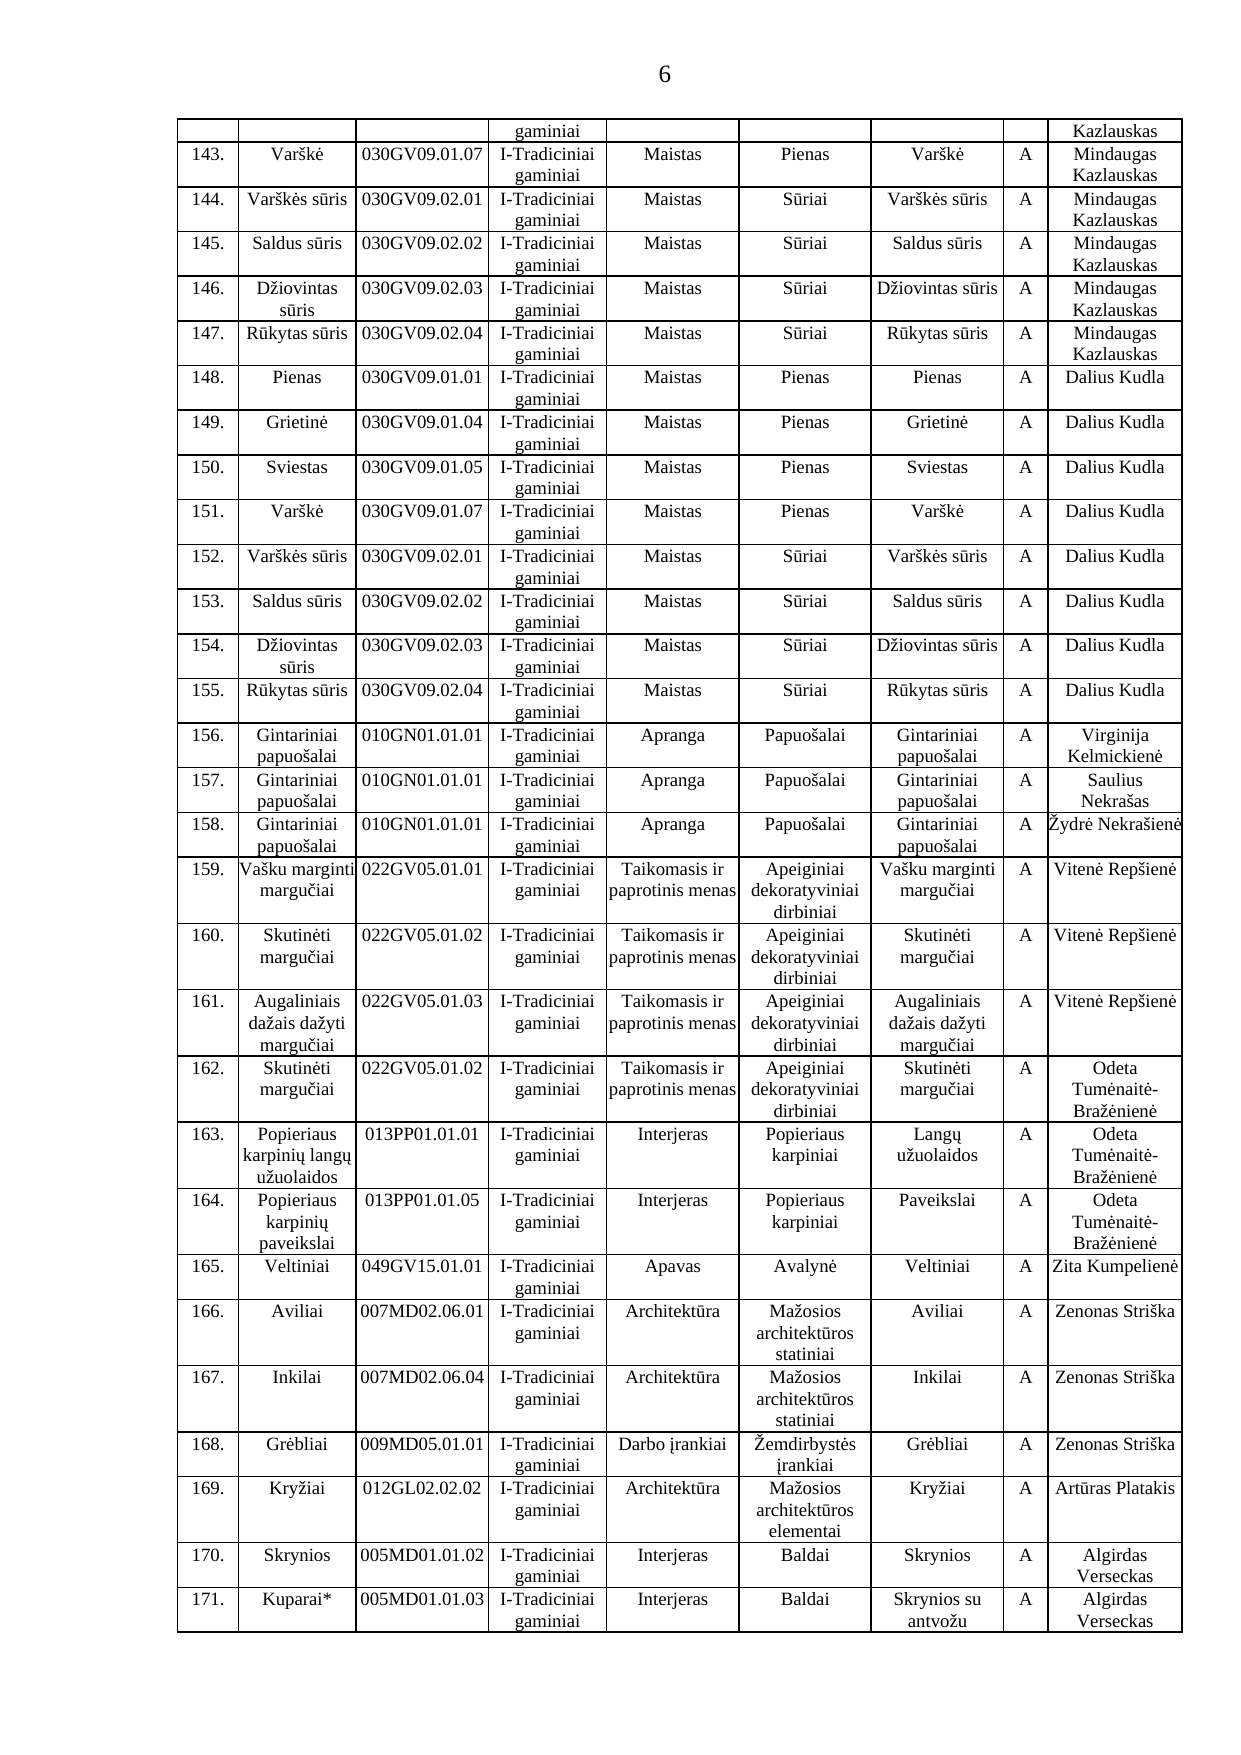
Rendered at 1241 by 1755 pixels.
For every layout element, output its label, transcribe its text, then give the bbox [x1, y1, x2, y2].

table_cell 030GV09.02.02 [357, 232, 488, 275]
table_cell Pienas [740, 456, 870, 499]
table_cell Zenonas Striška [1049, 1366, 1181, 1431]
table_cell I-Tradiciniai gaminiai [489, 768, 606, 812]
table_cell 022GV05.01.03 [357, 990, 488, 1055]
table_cell Papuošalai [740, 768, 870, 812]
table_cell 030GV09.02.03 [357, 635, 488, 677]
table_cell Vitenė Repšienė [1049, 924, 1181, 989]
table_cell Rūkytas sūris [872, 679, 1003, 722]
table_cell Kryžiai [872, 1477, 1003, 1542]
table_cell Odeta Tumėnaitė-Bražėnienė [1049, 1189, 1181, 1254]
table_cell Dalius Kudla [1049, 500, 1181, 543]
table_cell 165. [178, 1255, 238, 1298]
table_cell Apeiginiai dekoratyviniai dirbiniai [740, 924, 870, 989]
table_cell Skutinėti margučiai [872, 924, 1003, 989]
table_cell Maistas [607, 143, 738, 186]
table_cell 155. [178, 679, 238, 722]
table_cell Maistas [607, 411, 738, 454]
table_cell Interjeras [607, 1123, 738, 1187]
table_cell I-Tradiciniai gaminiai [489, 456, 606, 499]
table_cell Virginija Kelmickienė [1049, 724, 1181, 767]
table_cell Apeiginiai dekoratyviniai dirbiniai [740, 858, 870, 922]
table_cell Popieriaus karpinių paveikslai [239, 1189, 355, 1254]
table_cell A [1004, 590, 1047, 633]
table_cell [178, 120, 238, 141]
table_cell [239, 120, 355, 141]
table_cell Mažosios architektūros elementai [740, 1477, 870, 1542]
table_cell Pienas [740, 143, 870, 186]
table_cell Kuparai* [239, 1588, 355, 1631]
table_cell Apranga [607, 813, 738, 856]
table_cell Avalynė [740, 1255, 870, 1298]
table_cell 160. [178, 924, 238, 989]
table_cell A [1004, 724, 1047, 767]
table_cell 030GV09.02.04 [357, 322, 488, 365]
table_cell 010GN01.01.01 [357, 768, 488, 812]
table_cell Apeiginiai dekoratyviniai dirbiniai [740, 990, 870, 1055]
table_cell Apavas [607, 1255, 738, 1298]
table_cell Dalius Kudla [1049, 679, 1181, 722]
table_cell Maistas [607, 545, 738, 588]
table_cell Sūriai [740, 679, 870, 722]
table_cell A [1004, 635, 1047, 677]
table_cell Varškės sūris [872, 545, 1003, 588]
table_cell Varškė [872, 143, 1003, 186]
table_cell 030GV09.01.01 [357, 366, 488, 409]
table_cell 030GV09.01.05 [357, 456, 488, 499]
table_cell Maistas [607, 322, 738, 365]
table_cell I-Tradiciniai gaminiai [489, 366, 606, 409]
table_cell 147. [178, 322, 238, 365]
table_cell Maistas [607, 232, 738, 275]
table_cell Skutinėti margučiai [239, 924, 355, 989]
table_cell Sūriai [740, 590, 870, 633]
table_cell I-Tradiciniai gaminiai [489, 990, 606, 1055]
table_cell 022GV05.01.02 [357, 924, 488, 989]
table_cell 013PP01.01.01 [357, 1123, 488, 1187]
table_cell A [1004, 768, 1047, 812]
table_cell A [1004, 1366, 1047, 1431]
table_cell A [1004, 1300, 1047, 1365]
table_cell I-Tradiciniai gaminiai [489, 590, 606, 633]
table_cell Saldus sūris [239, 590, 355, 633]
table_cell Saldus sūris [872, 232, 1003, 275]
table_cell A [1004, 924, 1047, 989]
table_cell Architektūra [607, 1366, 738, 1431]
table_cell 156. [178, 724, 238, 767]
table_cell I-Tradiciniai gaminiai [489, 1477, 606, 1542]
table_cell Zenonas Striška [1049, 1433, 1181, 1476]
table_cell Gintariniai papuošalai [239, 813, 355, 856]
table_cell Inkilai [239, 1366, 355, 1431]
table_cell 012GL02.02.02 [357, 1477, 488, 1542]
table_cell [607, 120, 738, 141]
table_cell A [1004, 545, 1047, 588]
table_cell Džiovintas sūris [872, 277, 1003, 320]
table_cell 007MD02.06.01 [357, 1300, 488, 1365]
table_cell A [1004, 858, 1047, 922]
table_cell 161. [178, 990, 238, 1055]
table_cell I-Tradiciniai gaminiai [489, 724, 606, 767]
table_cell Maistas [607, 590, 738, 633]
table_cell 166. [178, 1300, 238, 1365]
table_cell Maistas [607, 500, 738, 543]
table_cell Gintariniai papuošalai [872, 768, 1003, 812]
table_cell Apranga [607, 724, 738, 767]
table_cell A [1004, 1255, 1047, 1298]
table_cell 049GV15.01.01 [357, 1255, 488, 1298]
table_cell 022GV05.01.02 [357, 1057, 488, 1121]
table_cell Sūriai [740, 277, 870, 320]
table_cell Pienas [872, 366, 1003, 409]
table_cell 148. [178, 366, 238, 409]
table_cell 167. [178, 1366, 238, 1431]
table_cell Taikomasis ir paprotinis menas [607, 924, 738, 989]
table_cell Grietinė [239, 411, 355, 454]
table_cell 007MD02.06.04 [357, 1366, 488, 1431]
table_cell Popieriaus karpiniai [740, 1189, 870, 1254]
table_cell Skrynios su antvožu [872, 1588, 1003, 1631]
table_cell Paveikslai [872, 1189, 1003, 1254]
table_cell Interjeras [607, 1543, 738, 1587]
table_cell Mindaugas Kazlauskas [1049, 143, 1181, 186]
table_cell Vitenė Repšienė [1049, 990, 1181, 1055]
table_cell A [1004, 990, 1047, 1055]
table_cell Artūras Platakis [1049, 1477, 1181, 1542]
table_cell Kazlauskas [1049, 120, 1181, 141]
table_cell Saulius Nekrašas [1049, 768, 1181, 812]
table_cell Algirdas Verseckas [1049, 1588, 1181, 1631]
table_cell Augaliniais dažais dažyti margučiai [872, 990, 1003, 1055]
table_cell 169. [178, 1477, 238, 1542]
table_cell I-Tradiciniai gaminiai [489, 232, 606, 275]
table_cell Varškė [239, 500, 355, 543]
table_cell Langų užuolaidos [872, 1123, 1003, 1187]
table_cell Rūkytas sūris [872, 322, 1003, 365]
table_cell I-Tradiciniai gaminiai [489, 1543, 606, 1587]
table_cell A [1004, 232, 1047, 275]
table_cell 154. [178, 635, 238, 677]
table_cell Darbo įrankiai [607, 1433, 738, 1476]
table_cell Gintariniai papuošalai [872, 724, 1003, 767]
table_cell Dalius Kudla [1049, 456, 1181, 499]
table_cell Maistas [607, 456, 738, 499]
table_cell Saldus sūris [239, 232, 355, 275]
table_cell Gintariniai papuošalai [239, 768, 355, 812]
table_cell Dalius Kudla [1049, 366, 1181, 409]
table_cell A [1004, 1433, 1047, 1476]
table_cell Saldus sūris [872, 590, 1003, 633]
table_cell Pienas [239, 366, 355, 409]
table_cell A [1004, 813, 1047, 856]
table_cell Apranga [607, 768, 738, 812]
table_cell A [1004, 188, 1047, 231]
table_cell Pienas [740, 366, 870, 409]
table_cell I-Tradiciniai gaminiai [489, 277, 606, 320]
table_cell [872, 120, 1003, 141]
table_cell Mindaugas Kazlauskas [1049, 232, 1181, 275]
table_cell 164. [178, 1189, 238, 1254]
table_cell Varškė [239, 143, 355, 186]
table_cell A [1004, 277, 1047, 320]
table_cell Varškės sūris [239, 545, 355, 588]
table_cell I-Tradiciniai gaminiai [489, 188, 606, 231]
table_cell [1004, 120, 1047, 141]
table_cell I-Tradiciniai gaminiai [489, 1433, 606, 1476]
table_cell Vašku marginti margučiai [239, 858, 355, 922]
table_cell Odeta Tumėnaitė-Bražėnienė [1049, 1123, 1181, 1187]
table_cell Mindaugas Kazlauskas [1049, 322, 1181, 365]
table_cell I-Tradiciniai gaminiai [489, 1255, 606, 1298]
table_cell I-Tradiciniai gaminiai [489, 635, 606, 677]
table_cell Maistas [607, 277, 738, 320]
table_cell Odeta Tumėnaitė-Bražėnienė [1049, 1057, 1181, 1121]
table_cell Apeiginiai dekoratyviniai dirbiniai [740, 1057, 870, 1121]
table_cell 145. [178, 232, 238, 275]
table_cell Architektūra [607, 1477, 738, 1542]
table_cell I-Tradiciniai gaminiai [489, 1366, 606, 1431]
table_cell 168. [178, 1433, 238, 1476]
table_cell Zita Kumpelienė [1049, 1255, 1181, 1298]
table_cell Skutinėti margučiai [872, 1057, 1003, 1121]
table_cell Algirdas Verseckas [1049, 1543, 1181, 1587]
table_cell Architektūra [607, 1300, 738, 1365]
table_cell Aviliai [872, 1300, 1003, 1365]
table_cell A [1004, 500, 1047, 543]
table_cell Žydrė Nekrašienė [1049, 813, 1181, 856]
table_cell A [1004, 1123, 1047, 1187]
table_cell Gintariniai papuošalai [239, 724, 355, 767]
table_cell Veltiniai [239, 1255, 355, 1298]
table_cell 009MD05.01.01 [357, 1433, 488, 1476]
table_cell Mindaugas Kazlauskas [1049, 188, 1181, 231]
table_cell I-Tradiciniai gaminiai [489, 924, 606, 989]
table_cell A [1004, 1588, 1047, 1631]
table_cell Gintariniai papuošalai [872, 813, 1003, 856]
table_cell 151. [178, 500, 238, 543]
table_cell [740, 120, 870, 141]
table_cell [357, 120, 488, 141]
table_cell 157. [178, 768, 238, 812]
table_cell Skrynios [872, 1543, 1003, 1587]
table_cell Sūriai [740, 232, 870, 275]
table_cell 030GV09.02.01 [357, 188, 488, 231]
table_cell 150. [178, 456, 238, 499]
table_cell Dalius Kudla [1049, 590, 1181, 633]
table_cell Sūriai [740, 322, 870, 365]
table_cell 159. [178, 858, 238, 922]
table_cell Papuošalai [740, 813, 870, 856]
table_cell I-Tradiciniai gaminiai [489, 545, 606, 588]
table_cell 030GV09.01.07 [357, 500, 488, 543]
table_cell Baldai [740, 1588, 870, 1631]
table_cell 010GN01.01.01 [357, 813, 488, 856]
table_cell 162. [178, 1057, 238, 1121]
table_cell Varškė [872, 500, 1003, 543]
table_cell Mažosios architektūros statiniai [740, 1366, 870, 1431]
table_cell Džiovintas sūris [239, 277, 355, 320]
table_cell Varškės sūris [872, 188, 1003, 231]
table_cell Dalius Kudla [1049, 545, 1181, 588]
table_cell Žemdirbystės įrankiai [740, 1433, 870, 1476]
table_cell Varškės sūris [239, 188, 355, 231]
table_cell 170. [178, 1543, 238, 1587]
table_cell I-Tradiciniai gaminiai [489, 322, 606, 365]
table_cell Maistas [607, 366, 738, 409]
table_cell 143. [178, 143, 238, 186]
table_cell Interjeras [607, 1189, 738, 1254]
table_cell Taikomasis ir paprotinis menas [607, 990, 738, 1055]
table_cell 030GV09.02.01 [357, 545, 488, 588]
table_cell I-Tradiciniai gaminiai [489, 411, 606, 454]
table_cell I-Tradiciniai gaminiai [489, 1588, 606, 1631]
table_cell I-Tradiciniai gaminiai [489, 500, 606, 543]
table_cell 158. [178, 813, 238, 856]
table_cell I-Tradiciniai gaminiai [489, 1057, 606, 1121]
table_cell Sviestas [239, 456, 355, 499]
table_cell Rūkytas sūris [239, 322, 355, 365]
table_cell Sviestas [872, 456, 1003, 499]
table_cell Džiovintas sūris [239, 635, 355, 677]
table_cell A [1004, 1543, 1047, 1587]
table_cell A [1004, 366, 1047, 409]
table_cell A [1004, 456, 1047, 499]
table_cell Vitenė Repšienė [1049, 858, 1181, 922]
table_cell A [1004, 322, 1047, 365]
table_cell 030GV09.02.02 [357, 590, 488, 633]
table_cell Grietinė [872, 411, 1003, 454]
table_cell Dalius Kudla [1049, 635, 1181, 677]
table_cell Sūriai [740, 635, 870, 677]
table_cell 153. [178, 590, 238, 633]
table_cell 010GN01.01.01 [357, 724, 488, 767]
table_cell 030GV09.02.03 [357, 277, 488, 320]
table_cell Taikomasis ir paprotinis menas [607, 1057, 738, 1121]
table_cell I-Tradiciniai gaminiai [489, 143, 606, 186]
table_cell 030GV09.01.04 [357, 411, 488, 454]
table_cell 146. [178, 277, 238, 320]
table_cell Dalius Kudla [1049, 411, 1181, 454]
table_cell A [1004, 411, 1047, 454]
table_cell Mindaugas Kazlauskas [1049, 277, 1181, 320]
table_cell 171. [178, 1588, 238, 1631]
table_cell Skutinėti margučiai [239, 1057, 355, 1121]
table_cell A [1004, 143, 1047, 186]
table_cell Vašku marginti margučiai [872, 858, 1003, 922]
table_cell I-Tradiciniai gaminiai [489, 813, 606, 856]
table_cell I-Tradiciniai gaminiai [489, 1189, 606, 1254]
table_cell Rūkytas sūris [239, 679, 355, 722]
table_cell Maistas [607, 635, 738, 677]
table_cell A [1004, 1477, 1047, 1542]
table_cell Pienas [740, 411, 870, 454]
table_cell 005MD01.01.02 [357, 1543, 488, 1587]
table_cell Baldai [740, 1543, 870, 1587]
table_cell I-Tradiciniai gaminiai [489, 1123, 606, 1187]
table_cell Popieriaus karpinių langų užuolaidos [239, 1123, 355, 1187]
table_cell Skrynios [239, 1543, 355, 1587]
table_cell Grėbliai [239, 1433, 355, 1476]
table_cell Sūriai [740, 545, 870, 588]
table_cell 022GV05.01.01 [357, 858, 488, 922]
table_cell A [1004, 1189, 1047, 1254]
table_cell 013PP01.01.05 [357, 1189, 488, 1254]
table_cell 152. [178, 545, 238, 588]
table_cell I-Tradiciniai gaminiai [489, 1300, 606, 1365]
table_cell Taikomasis ir paprotinis menas [607, 858, 738, 922]
table_cell Mažosios architektūros statiniai [740, 1300, 870, 1365]
table_cell A [1004, 679, 1047, 722]
table_cell Interjeras [607, 1588, 738, 1631]
table_cell 005MD01.01.03 [357, 1588, 488, 1631]
table_cell 163. [178, 1123, 238, 1187]
table_cell A [1004, 1057, 1047, 1121]
table_cell Grėbliai [872, 1433, 1003, 1476]
table_cell Maistas [607, 188, 738, 231]
table_cell Maistas [607, 679, 738, 722]
table_cell I-Tradiciniai gaminiai [489, 858, 606, 922]
table_cell Pienas [740, 500, 870, 543]
table_cell Aviliai [239, 1300, 355, 1365]
table_cell Džiovintas sūris [872, 635, 1003, 677]
table_cell Augaliniais dažais dažyti margučiai [239, 990, 355, 1055]
table_cell Sūriai [740, 188, 870, 231]
table_cell I-Tradiciniai gaminiai [489, 679, 606, 722]
table_cell Zenonas Striška [1049, 1300, 1181, 1365]
table_cell 030GV09.01.07 [357, 143, 488, 186]
table_cell 149. [178, 411, 238, 454]
table_cell 144. [178, 188, 238, 231]
table_cell Popieriaus karpiniai [740, 1123, 870, 1187]
table_cell Papuošalai [740, 724, 870, 767]
table_cell Inkilai [872, 1366, 1003, 1431]
table_cell Veltiniai [872, 1255, 1003, 1298]
table_cell gaminiai [489, 120, 606, 141]
table_cell Kryžiai [239, 1477, 355, 1542]
table_cell 030GV09.02.04 [357, 679, 488, 722]
